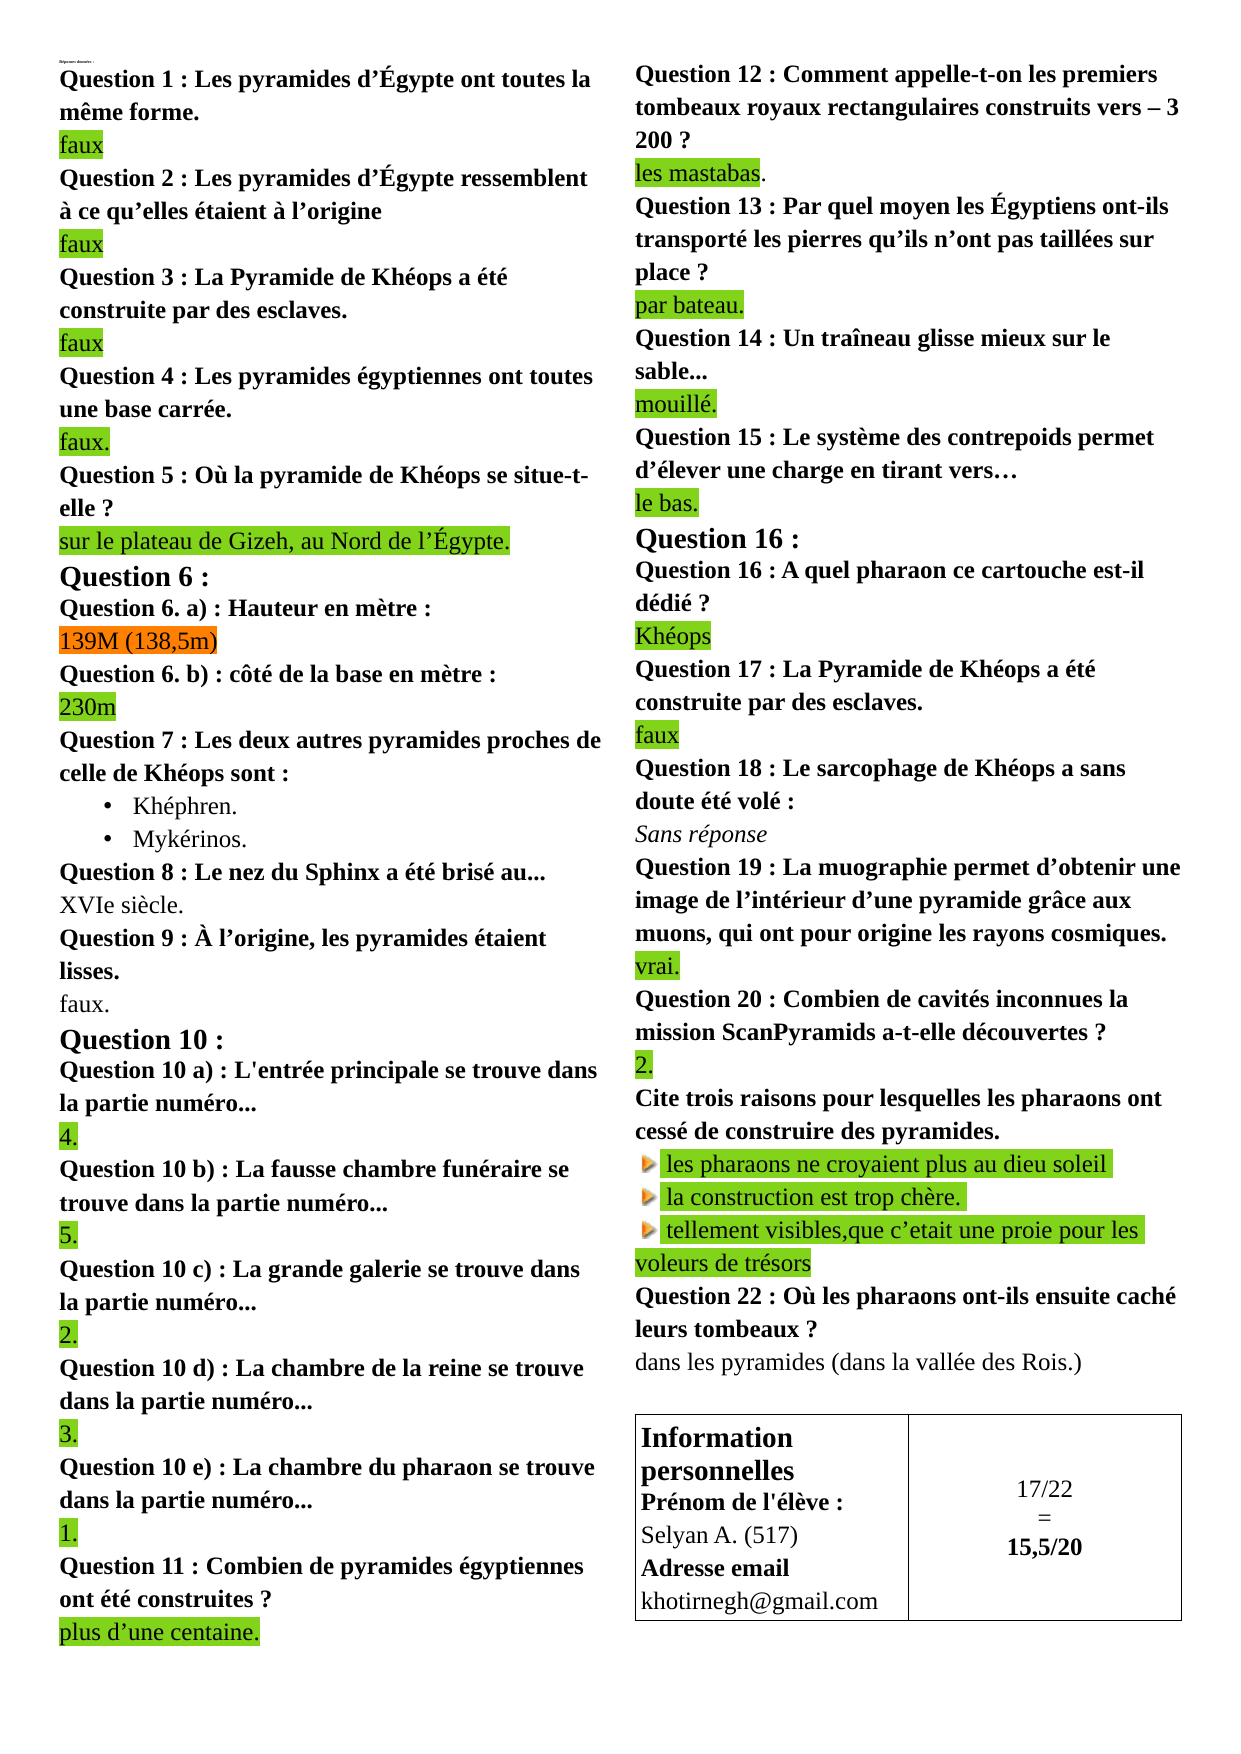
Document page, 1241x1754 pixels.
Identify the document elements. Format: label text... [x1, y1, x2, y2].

subtitle Question 16 : [635, 521, 1181, 555]
text faux. [59, 989, 605, 1018]
text faux [59, 328, 605, 357]
text Question 19 : La muographie permet d’obtenir une image de l’intérieur d’une pyramide grâce aux muons, qui ont pour origine les rayons cosmiques. [635, 852, 1181, 947]
picture [634, 1216, 660, 1239]
text par bateau. [635, 290, 1181, 319]
text Question 14 : Un traîneau glisse mieux sur le sable... [635, 323, 1181, 385]
text 230m [59, 692, 605, 721]
text Question 4 : Les pyramides égyptiennes ont toutes une base carrée. [59, 361, 605, 423]
text Cite trois raisons pour lesquelles les pharaons ont cessé de construire des pyramides. [635, 1083, 1181, 1145]
text Sans réponse [635, 819, 1181, 848]
text Question 10 e) : La chambre du pharaon se trouve dans la partie numéro... [59, 1452, 605, 1513]
text Question 16 : A quel pharaon ce cartouche est-il dédié ? [635, 555, 1181, 617]
picture [634, 1183, 660, 1206]
text plus d’une centaine. [59, 1617, 605, 1646]
text Question 2 : Les pyramides d’Égypte ressemblent à ce qu’elles étaient à l’origine [59, 163, 605, 225]
text 4. [59, 1122, 605, 1150]
text Question 8 : Le nez du Sphinx a été brisé au... [59, 857, 605, 886]
text Question 22 : Où les pharaons ont-ils ensuite caché leurs tombeaux ? [635, 1281, 1181, 1343]
text Question 13 : Par quel moyen les Égyptiens ont-ils transporté les pierres qu’ils n’ont pas taillées sur place ? [635, 191, 1181, 286]
text Question 10 b) : La fausse chambre funéraire se trouve dans la partie numéro... [59, 1154, 605, 1216]
text Question 7 : Les deux autres pyramides proches de celle de Khéops sont : [59, 725, 605, 787]
text XVIe siècle. [59, 890, 605, 919]
text Question 6. a) : Hauteur en mètre : [59, 593, 605, 621]
text Question 10 d) : La chambre de la reine se trouve dans la partie numéro... [59, 1353, 605, 1414]
list Mykérinos. [103, 824, 605, 853]
text faux [59, 229, 605, 258]
text Question 5 : Où la pyramide de Khéops se situe-t-elle ? [59, 460, 605, 522]
text Question 9 : À l’origine, les pyramides étaient lisses. [59, 923, 605, 985]
text 5. [59, 1221, 605, 1249]
text Question 15 : Le système des contrepoids permet d’élever une charge en tirant vers… [635, 422, 1181, 484]
text 1. [59, 1518, 605, 1547]
text Question 12 : Comment appelle-t-on les premiers tombeaux royaux rectangulaires construits vers – 3 200 ? [635, 59, 1181, 154]
picture [634, 1150, 660, 1173]
text vrai. [635, 951, 1181, 980]
text le bas. [635, 488, 1181, 517]
text Question 1 : Les pyramides d’Égypte ont toutes la même forme. [59, 64, 605, 126]
text Khéops [635, 621, 1181, 650]
text faux [59, 130, 605, 159]
text les pharaons ne croyaient plus au dieu soleil la construction est trop chère. tellement visibles,que c’etait une proie pour les voleurs de trésors [635, 1149, 1181, 1277]
text Question 17 : La Pyramide de Khéops a été construite par des esclaves. [635, 654, 1181, 716]
subtitle Réponses données : [59, 59, 605, 64]
text faux [635, 720, 1181, 749]
text Question 20 : Combien de cavités inconnues la mission ScanPyramids a-t-elle découvertes ? [635, 984, 1181, 1046]
text les mastabas. [635, 158, 1181, 187]
text 139M (138,5m) [59, 626, 605, 654]
table_header Information personnelles Prénom de l'élève : Selyan A. (517) Adresse email khotirnegh@gmail.com [636, 1415, 908, 1620]
text 3. [59, 1419, 605, 1447]
text Question 18 : Le sarcophage de Khéops a sans doute été volé : [635, 753, 1181, 815]
text Question 3 : La Pyramide de Khéops a été construite par des esclaves. [59, 262, 605, 324]
subtitle Question 6 : [59, 559, 605, 593]
table_header 17/22 = 15,5/20 [909, 1415, 1181, 1620]
list Khéphren. [103, 791, 605, 819]
text 2. [59, 1320, 605, 1348]
text dans les pyramides (dans la vallée des Rois.) [635, 1347, 1181, 1376]
text Question 11 : Combien de pyramides égyptiennes ont été construites ? [59, 1551, 605, 1613]
text faux. [59, 427, 605, 456]
text 2. [635, 1050, 1181, 1079]
text Question 10 c) : La grande galerie se trouve dans la partie numéro... [59, 1254, 605, 1315]
text Question 10 a) : L'entrée principale se trouve dans la partie numéro... [59, 1056, 605, 1117]
subtitle Question 10 : [59, 1022, 605, 1056]
text mouillé. [635, 389, 1181, 418]
text Question 6. b) : côté de la base en mètre : [59, 659, 605, 687]
text sur le plateau de Gizeh, au Nord de l’Égypte. [59, 526, 605, 555]
